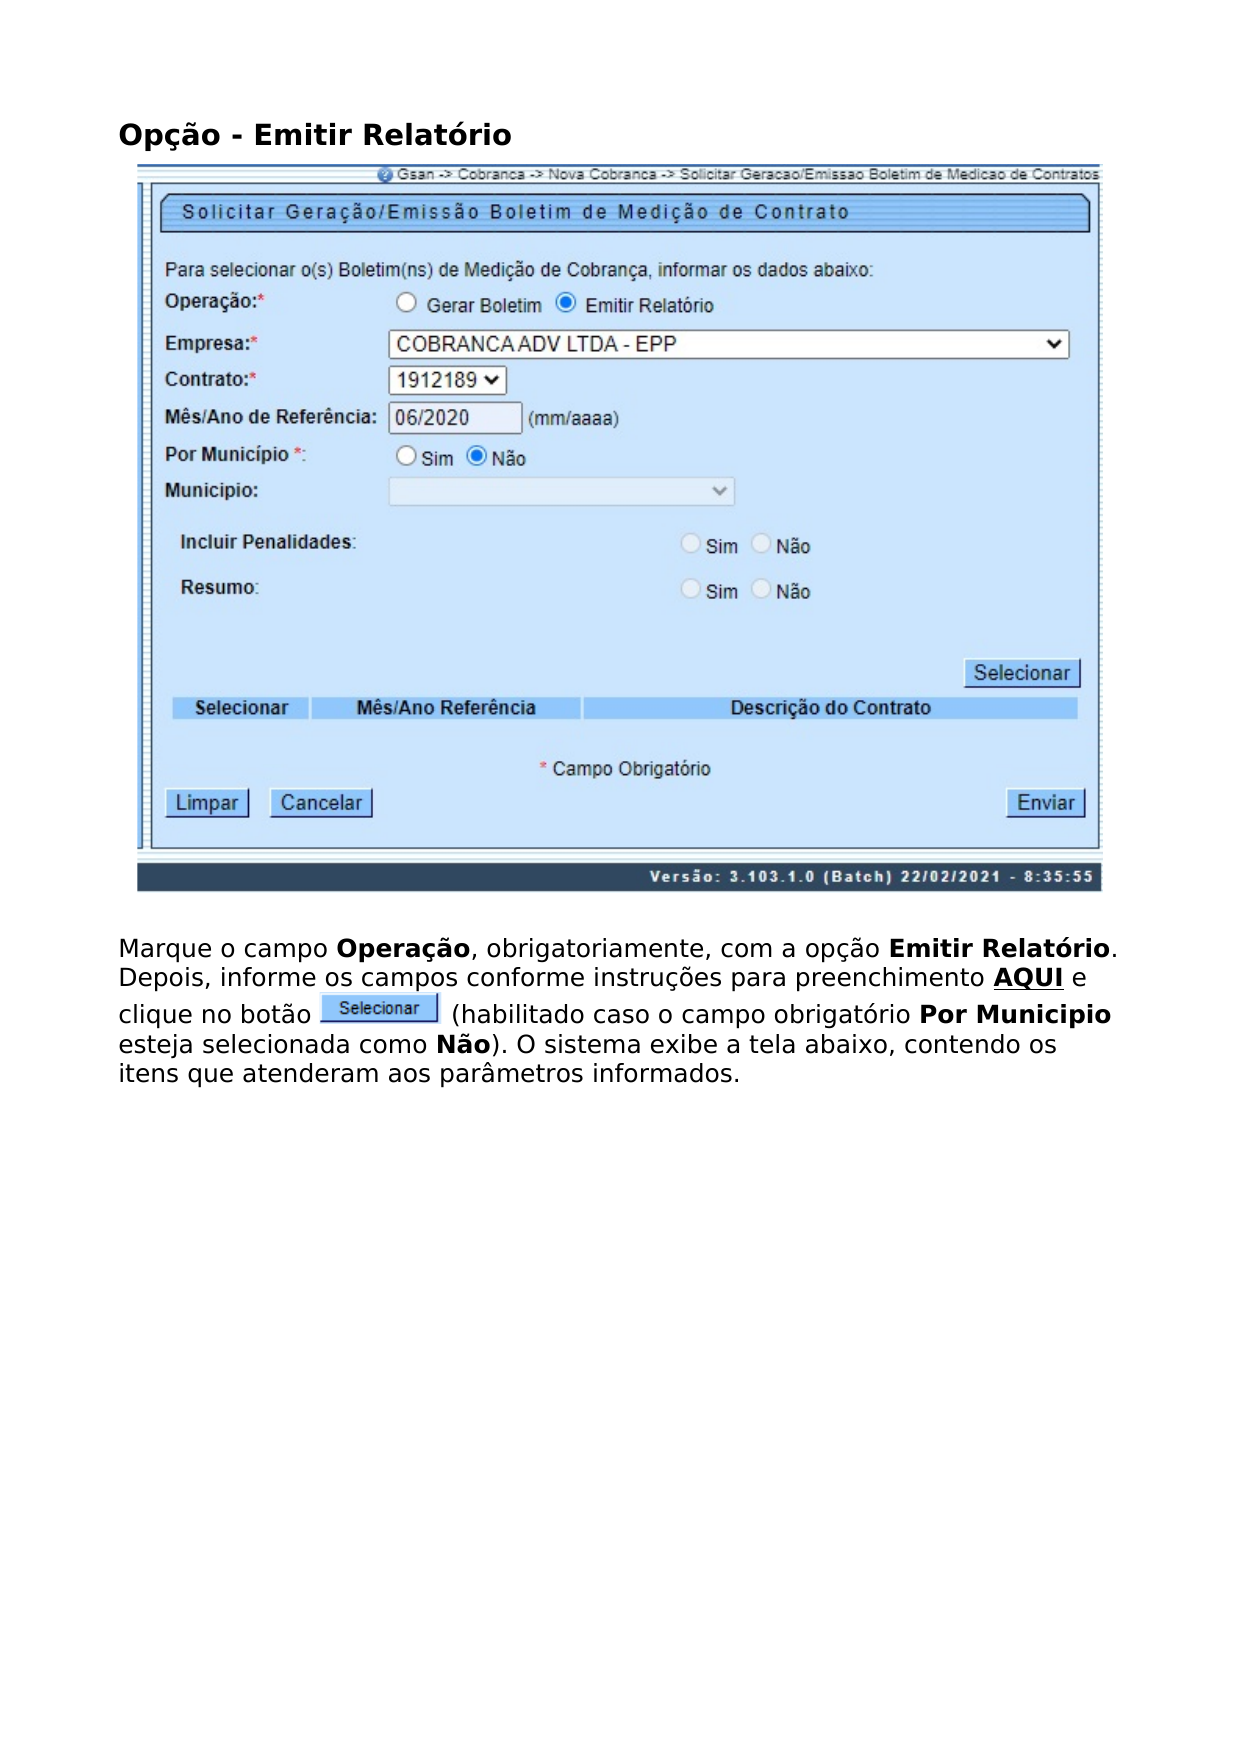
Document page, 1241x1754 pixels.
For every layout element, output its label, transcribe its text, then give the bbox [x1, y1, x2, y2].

picture [319, 992, 443, 1024]
subtitle Opção - Emitir Relatório [118, 118, 1122, 152]
picture [137, 164, 1103, 893]
text Marque o campo Operação, obrigatoriamente, com a opção Emitir Relatório. Depois, informe os campos conforme instruções para preenchimento AQUI e clique no botão (habilitado caso o campo obrigatório Por Municipio esteja selecionada como Não). O sistema exibe a tela abaixo, contendo os itens que atenderam aos parâmetros informados. [118, 934, 1122, 1088]
